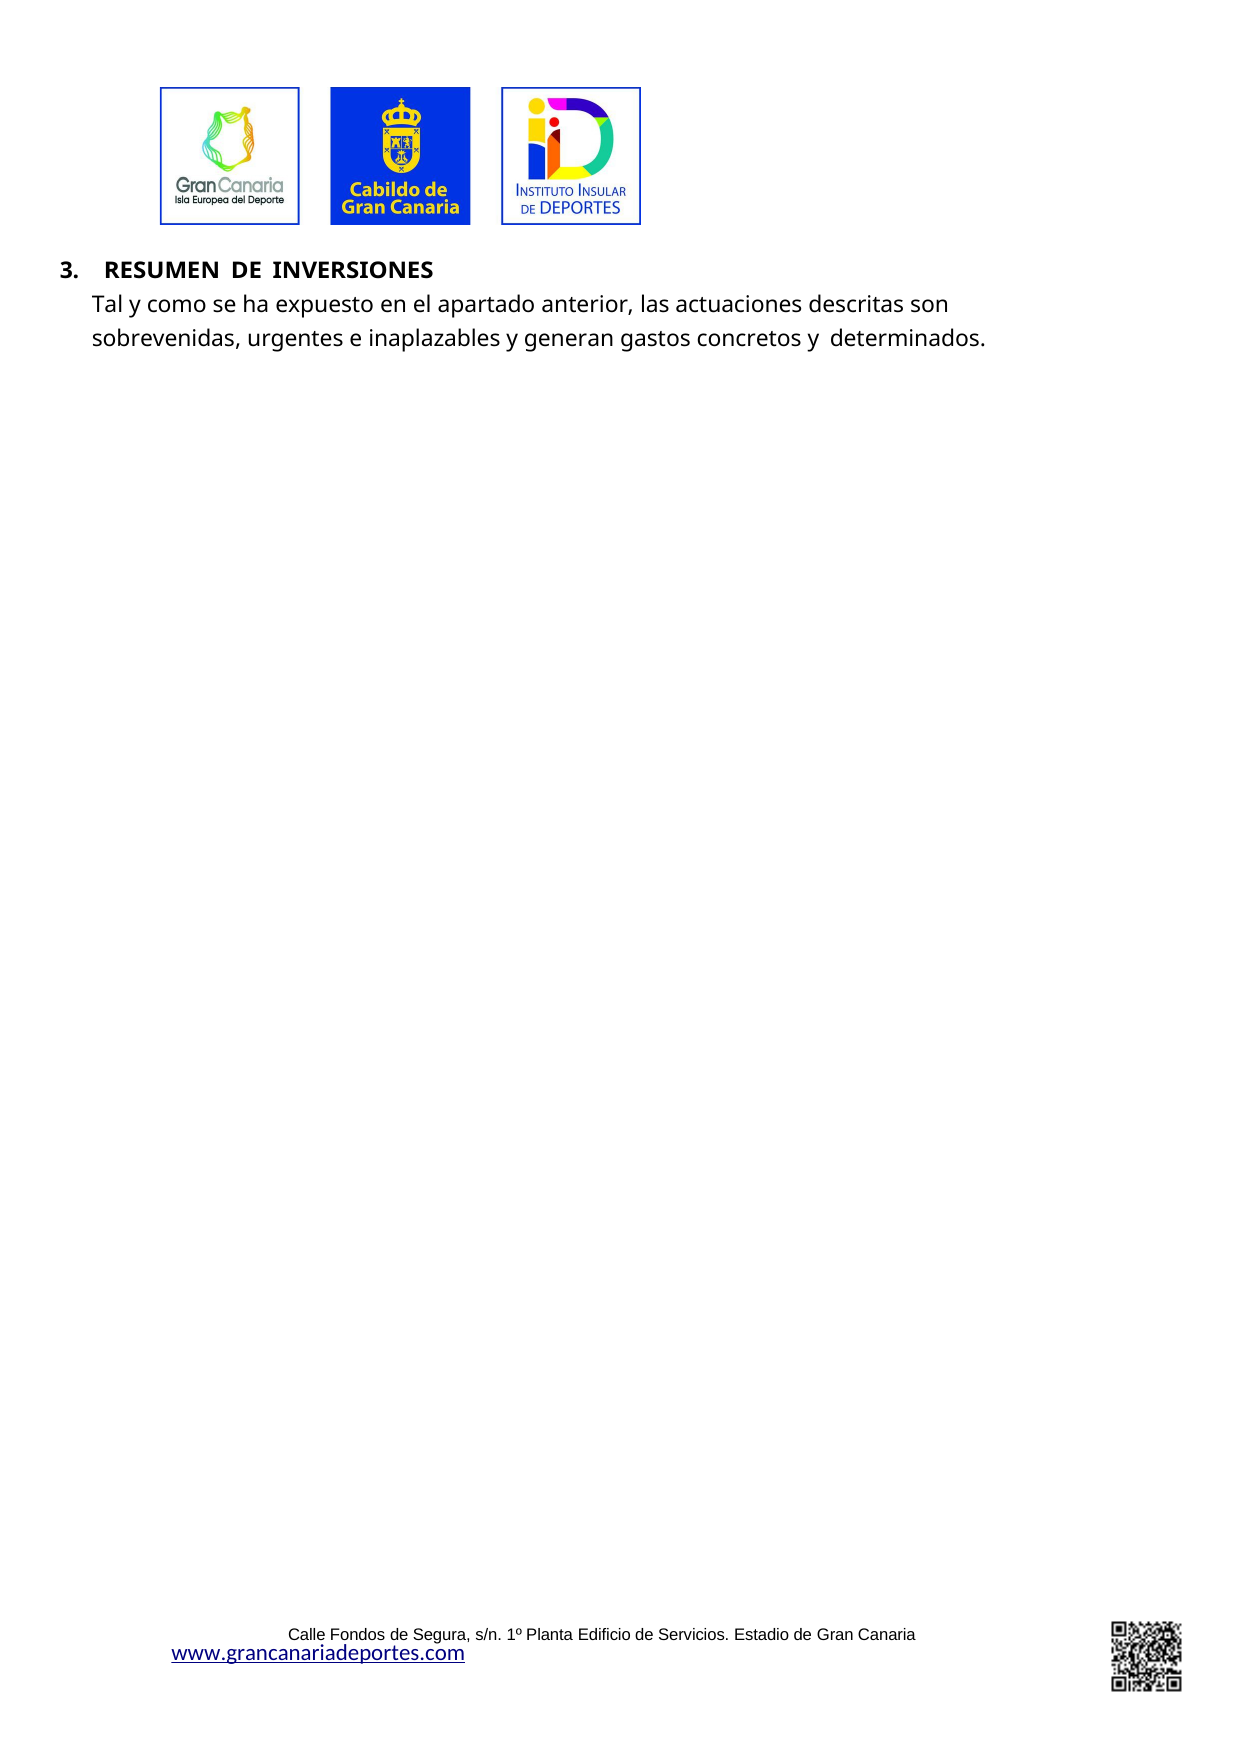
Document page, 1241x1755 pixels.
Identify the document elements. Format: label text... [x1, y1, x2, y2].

list RESUMEN DE INVERSIONES [59, 254, 1195, 286]
text Tal y como se ha expuesto en el apartado anterior, las actuaciones descritas son sobrevenidas, urgentes e inaplazables y generan gastos concretos y determinados. [92, 288, 1079, 354]
